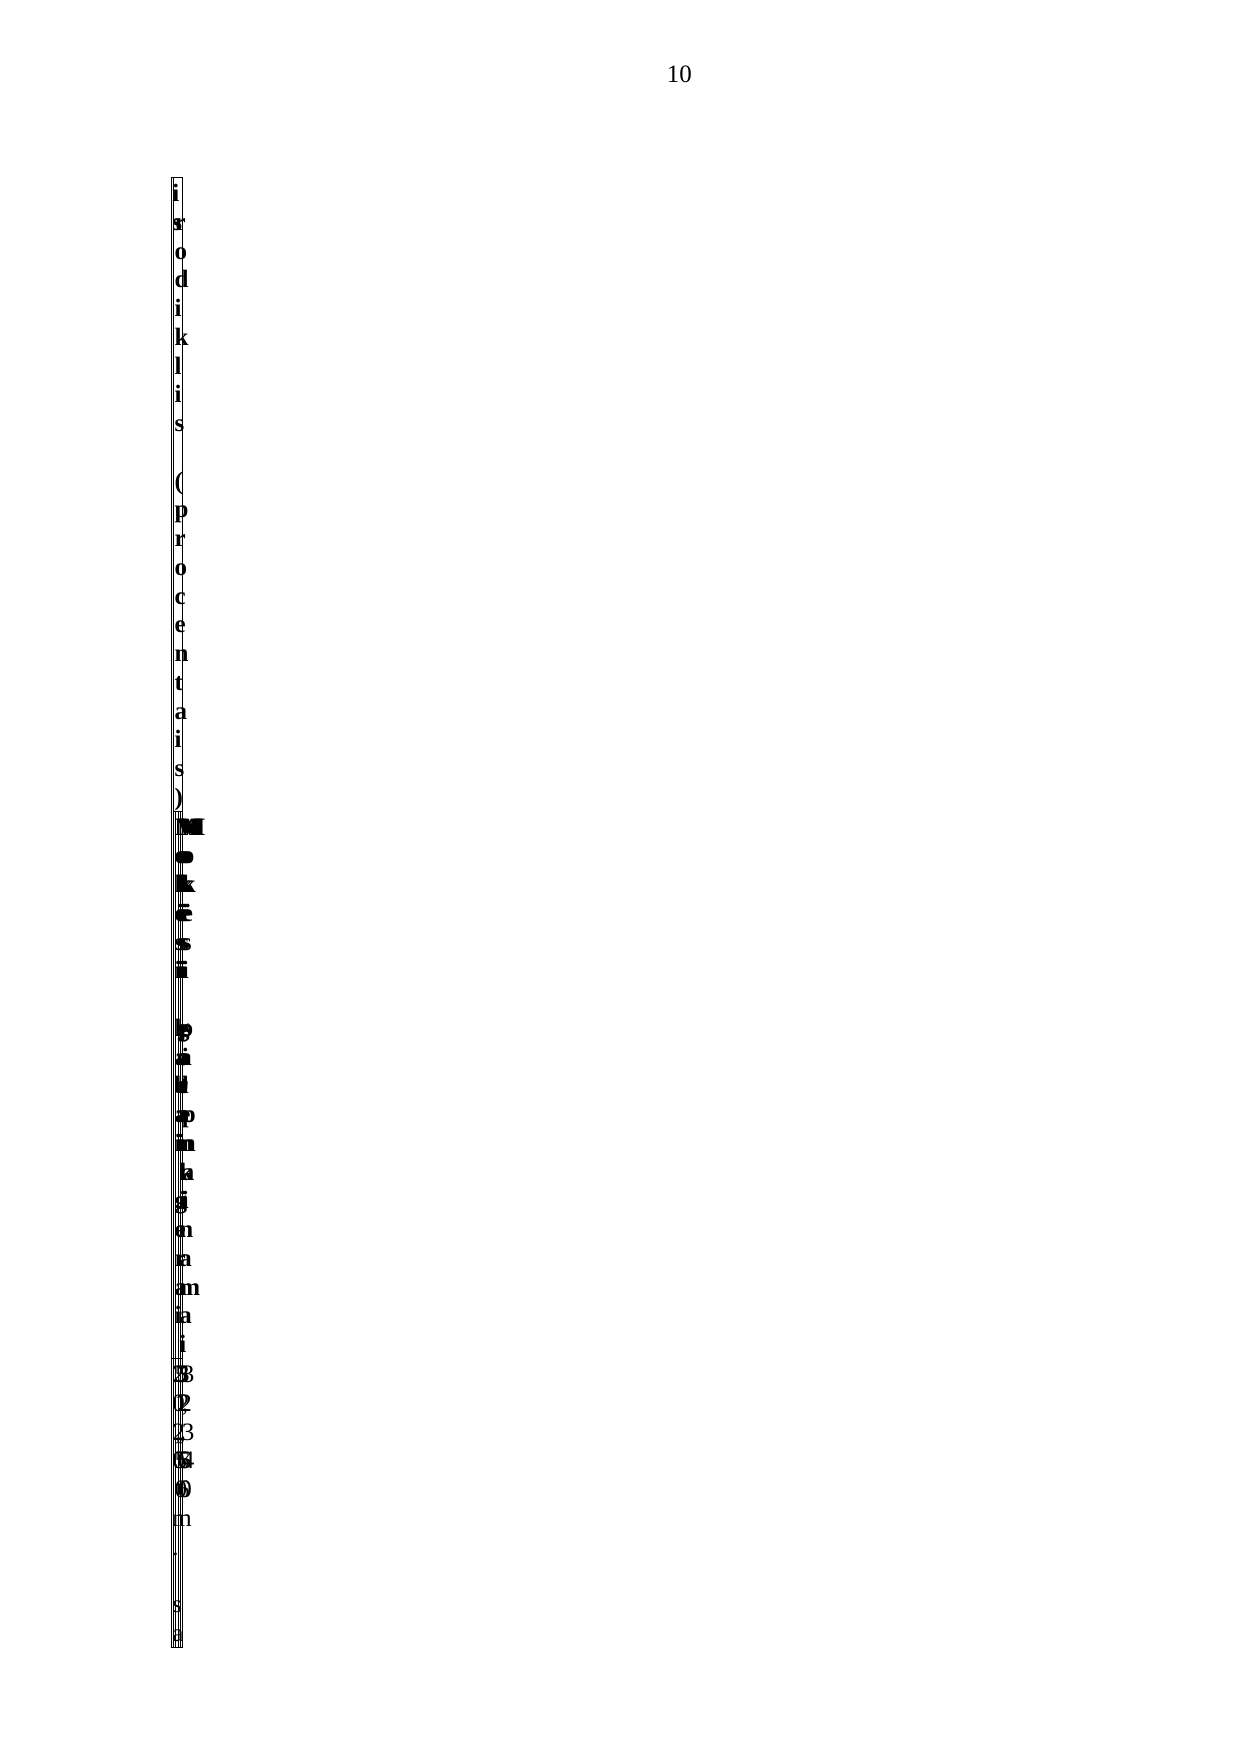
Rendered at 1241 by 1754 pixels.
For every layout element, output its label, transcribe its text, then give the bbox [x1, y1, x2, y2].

table_header Pažangumo rodiklis (procentais) [174, 680, 182, 811]
table_header Pažangumo rodiklis (procentais) [174, 517, 182, 679]
table_header Pažangumo rodiklis (procentais) [174, 230, 182, 521]
